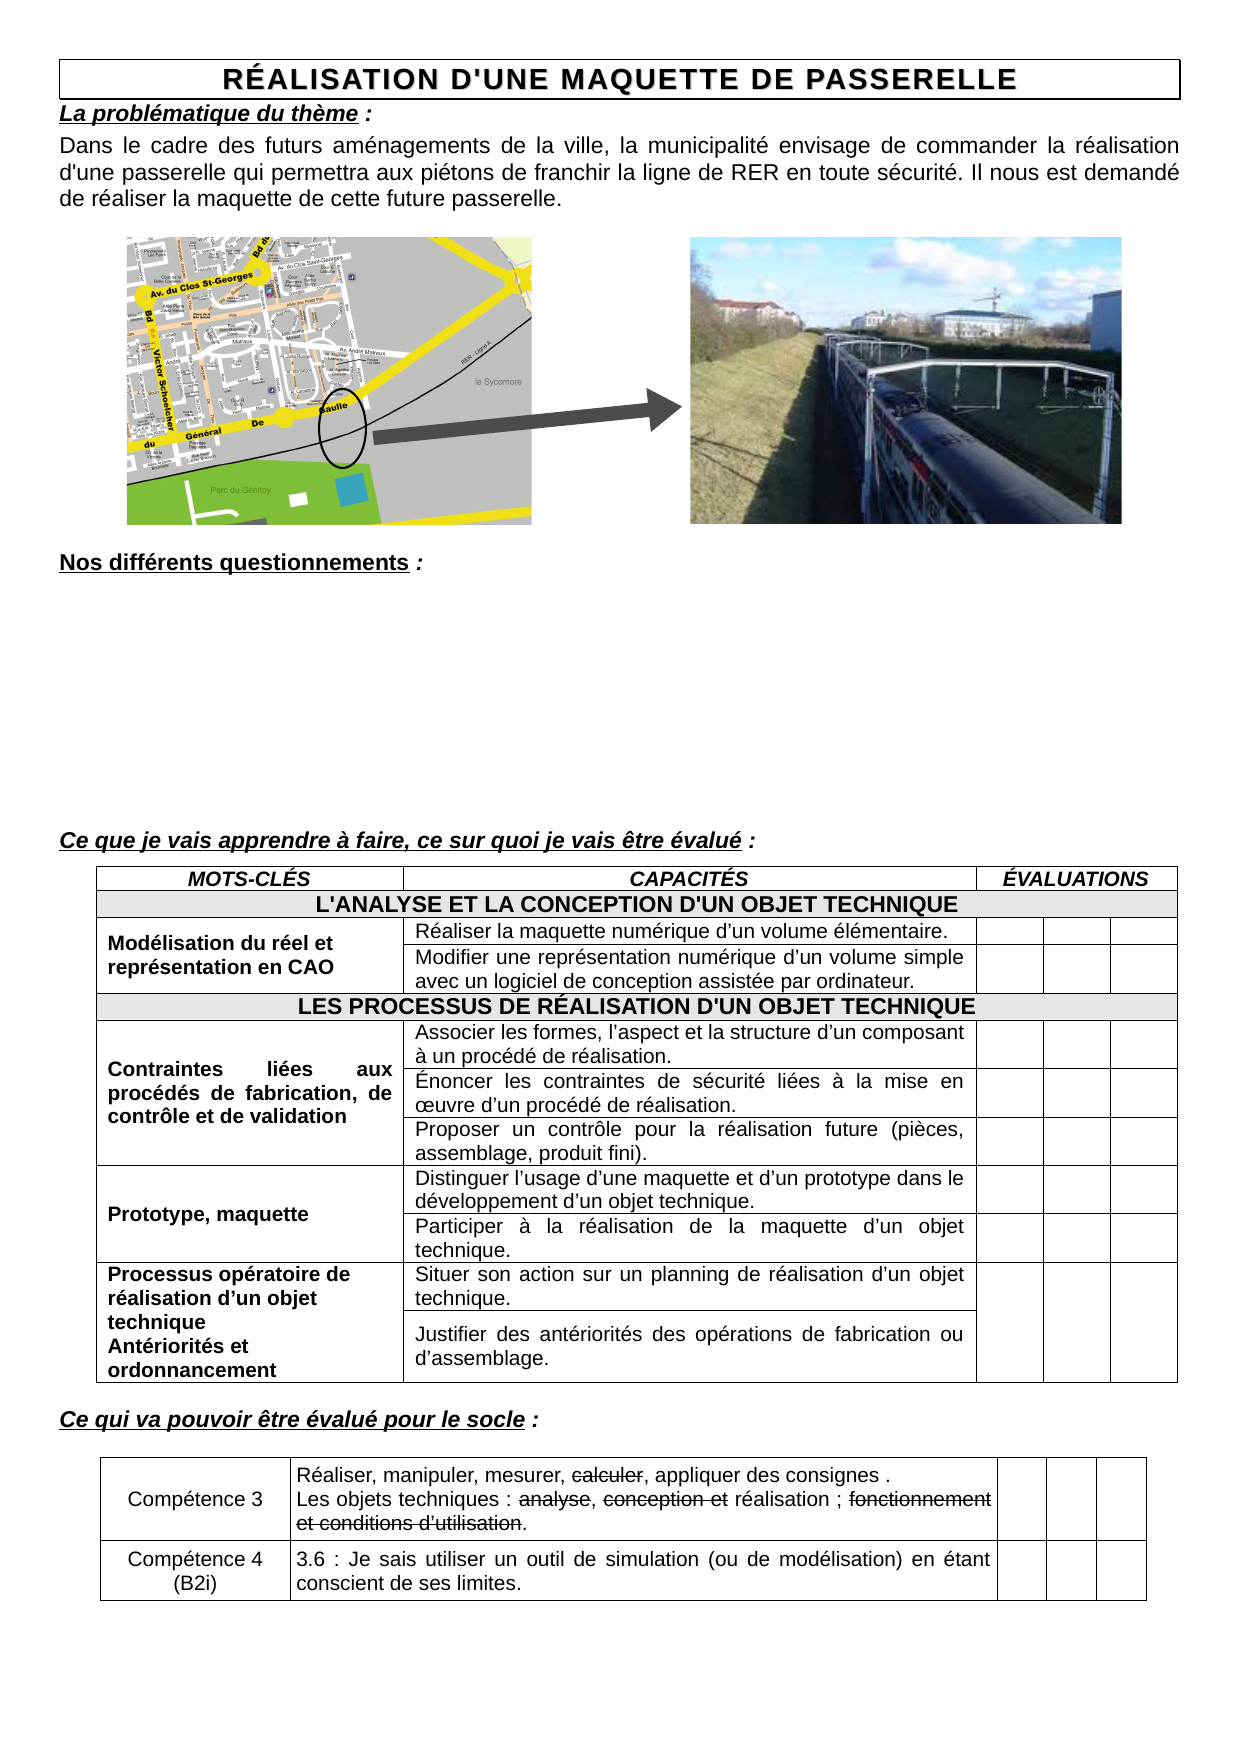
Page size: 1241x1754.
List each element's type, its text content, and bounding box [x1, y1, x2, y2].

table_cell [998, 1541, 1046, 1600]
table_cell Réaliser la maquette numérique d’un volume élémentaire. [404, 918, 976, 944]
text La problématique du thème : [59, 100, 1181, 126]
table_cell [977, 945, 1043, 993]
table_cell [1111, 1166, 1177, 1213]
text Ce qui va pouvoir être évalué pour le socle : [59, 1406, 1181, 1433]
table_cell [1047, 1541, 1096, 1600]
table_cell [977, 1166, 1043, 1213]
text Nos différents questionnements : [59, 549, 1181, 575]
table_cell [1097, 1541, 1146, 1600]
table_cell [977, 918, 1043, 944]
table_header Capacités [404, 867, 976, 890]
table_cell [1111, 1118, 1177, 1165]
table_cell Proposer un contrôle pour la réalisation future (pièces, assemblage, produit fini). [404, 1118, 976, 1165]
table_cell [1044, 1118, 1110, 1165]
table_cell [1111, 1263, 1177, 1382]
table_cell [1111, 1214, 1177, 1262]
table_cell [1111, 1069, 1177, 1116]
table_cell Processus opératoire de réalisation d’un objet technique Antériorités et ordonnancement [97, 1263, 403, 1382]
table_cell [1044, 918, 1110, 944]
table_cell [1111, 918, 1177, 944]
table_cell Distinguer l’usage d’une maquette et d’un prototype dans le développement d’un objet technique. [404, 1166, 976, 1213]
table_header [998, 1458, 1046, 1540]
table_cell [1111, 1021, 1177, 1068]
table_header [1047, 1458, 1096, 1540]
table_header Réaliser, manipuler, mesurer, calculer, appliquer des consignes . Les objets techniques : analyse, conception et réalisation ; fonctionnement et conditions d’utilisation. [291, 1458, 997, 1540]
table_cell Prototype, maquette [97, 1166, 403, 1262]
table_cell [1044, 1263, 1110, 1382]
table_cell Modifier une représentation numérique d’un volume simple avec un logiciel de conception assistée par ordinateur. [404, 945, 976, 993]
table_header Mots-clés [97, 867, 403, 890]
table_cell [977, 1021, 1043, 1068]
table_cell Contraintes liées aux procédés de fabrication, de contrôle et de validation [97, 1021, 403, 1165]
table_cell [1044, 1069, 1110, 1116]
table_cell L'analyse et la conception d'un objet technique [97, 891, 1177, 917]
text Dans le cadre des futurs aménagements de la ville, la municipalité envisage de commander la réalisation d'une passerelle qui permettra aux piétons de franchir la ligne de RER en toute sécurité. Il nous est demandé de réaliser la maquette de cette future passerelle. [59, 132, 1181, 211]
table_cell [1111, 945, 1177, 993]
table_cell [1044, 1021, 1110, 1068]
table_cell Modélisation du réel et représentation en CAO [97, 918, 403, 993]
picture [126, 237, 532, 525]
picture [690, 237, 1122, 524]
table_cell Participer à la réalisation de la maquette d’un objet technique. [404, 1214, 976, 1262]
table_cell 3.6 : Je sais utiliser un outil de simulation (ou de modélisation) en étant conscient de ses limites. [291, 1541, 997, 1600]
table_cell Justifier des antériorités des opérations de fabrication ou d’assemblage. [404, 1311, 976, 1382]
table_header [1097, 1458, 1146, 1540]
table_cell [1044, 1214, 1110, 1262]
table_cell Compétence 4 (B2i) [101, 1541, 290, 1600]
table_cell Énoncer les contraintes de sécurité liées à la mise en œuvre d’un procédé de réalisation. [404, 1069, 976, 1116]
table_cell Associer les formes, l’aspect et la structure d’un composant à un procédé de réalisation. [404, 1021, 976, 1068]
table_cell [1044, 945, 1110, 993]
text Ce que je vais apprendre à faire, ce sur quoi je vais être évalué : [59, 827, 1181, 853]
table_cell Les processus de réalisation d'un Objet technique [97, 994, 1177, 1019]
table_cell Situer son action sur un planning de réalisation d’un objet technique. [404, 1263, 976, 1310]
table_cell [977, 1263, 1043, 1382]
table_header Compétence 3 [101, 1458, 290, 1540]
table_cell [977, 1069, 1043, 1116]
table_cell [977, 1118, 1043, 1165]
table_cell [977, 1214, 1043, 1262]
table_cell [1044, 1166, 1110, 1213]
table_header ÉVALUATIONS [977, 867, 1177, 890]
